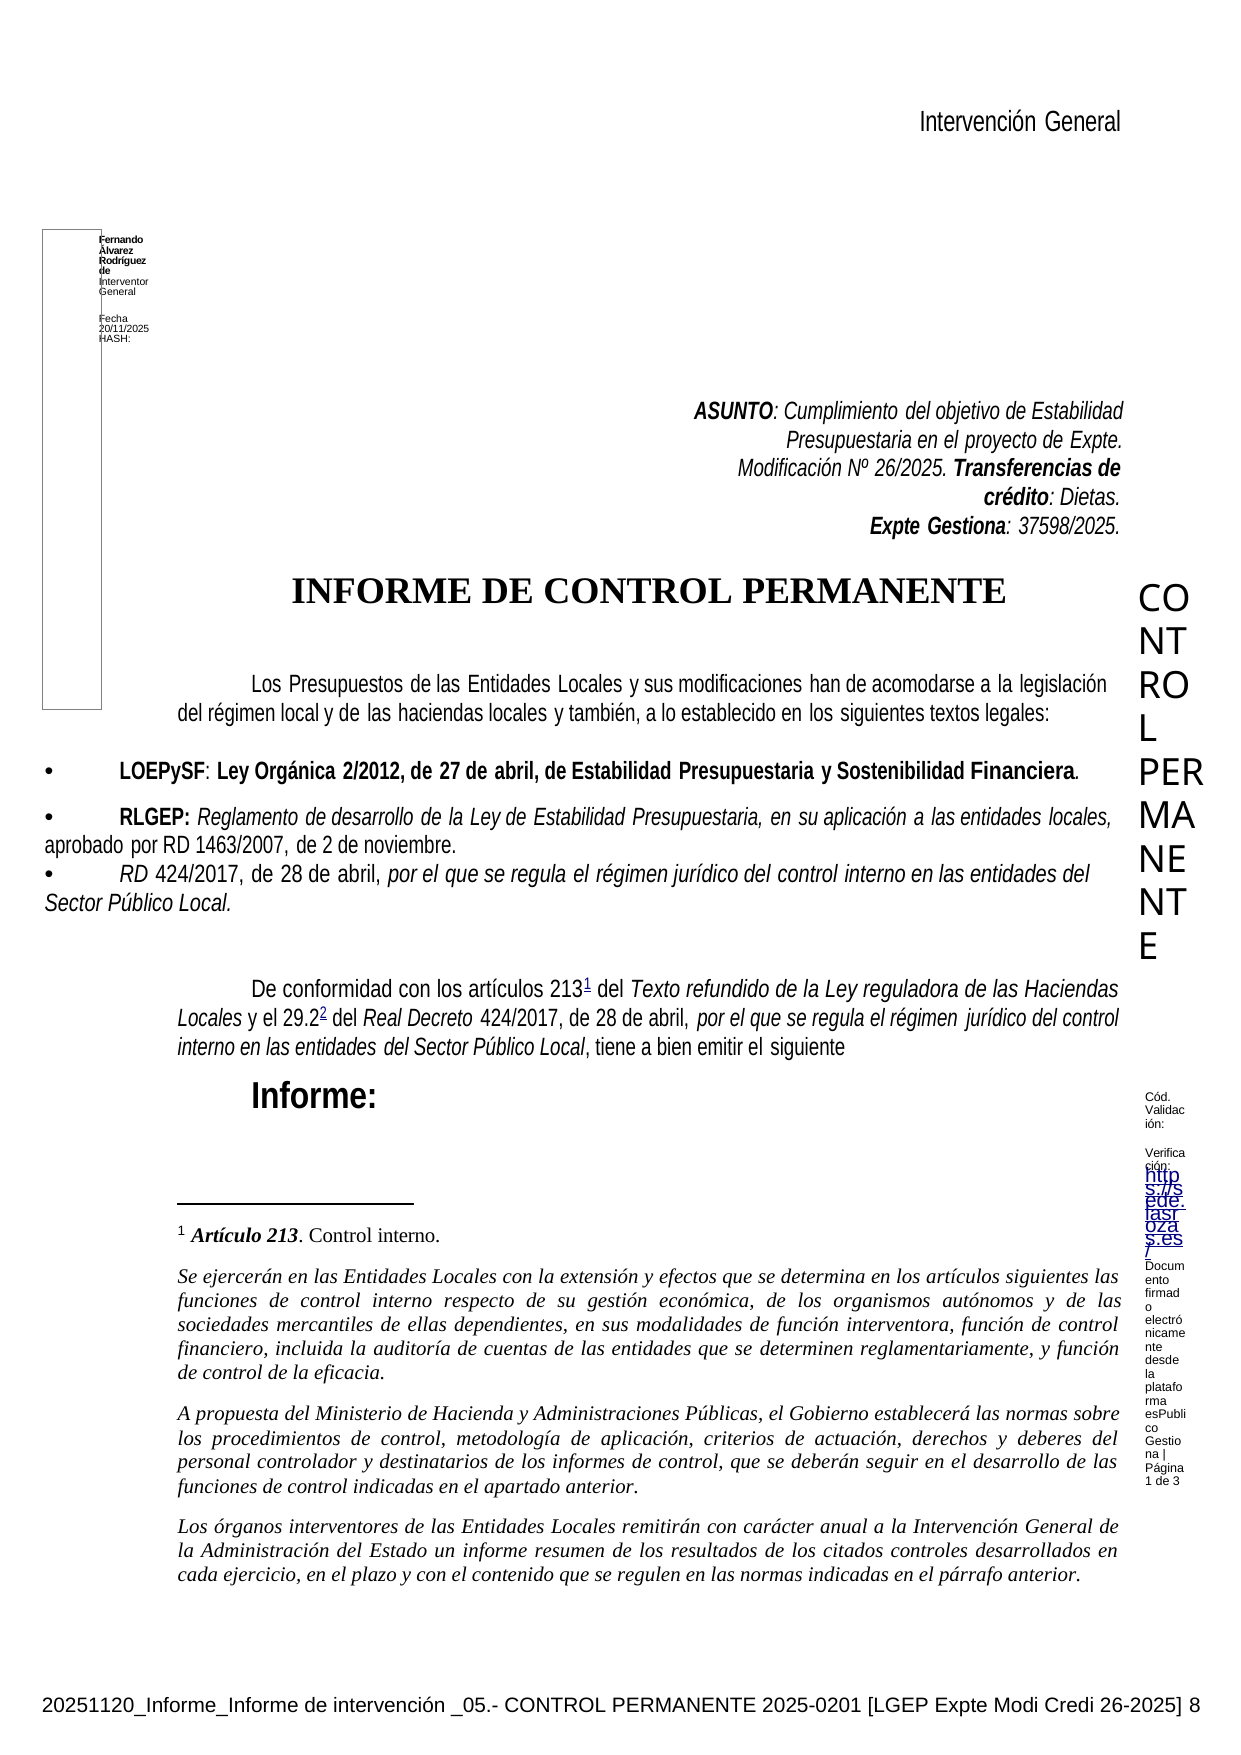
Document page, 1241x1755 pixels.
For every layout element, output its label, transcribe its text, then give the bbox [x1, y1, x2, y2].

list RLGEP: Reglamento de desarrollo de la Ley de Estabilidad Presupuestaria, en su aplicación a las entidades locales, aprobado por RD 1463/2007, de 2 de noviembre. [44, 801, 1121, 859]
text Se ejercerán en las Entidades Locales con la extensión y efectos que se determina en los artículos siguientes las funciones de control interno respecto de su gestión económica, de los organismos autónomos y de las sociedades mercantiles de ellas dependientes, en sus modalidades de función interventora, función de control financiero, incluida la auditoría de cuentas de las entidades que se determinen reglamentariamente, y función de control de la eficacia. [177, 1264, 1122, 1384]
text [1135, 574, 1204, 985]
text Documento firmado electrónicamente desde la plataforma esPublico Gestiona | Página 1 de 3 [1145, 1260, 1186, 1488]
text Verificación: https://sede.lasrozas.es/ [1145, 1147, 1186, 1209]
text De conformidad con los artículos 2131 del Texto refundido de la Ley reguladora de las Haciendas Locales y el 29.22 del Real Decreto 424/2017, de 28 de abril, por el que se regula el régimen jurídico del control interno en las entidades del Sector Público Local, tiene a bien emitir el siguiente [177, 974, 1122, 1060]
list LOEPySF: Ley Orgánica 2/2012, de 27 de abril, de Estabilidad Presupuestaria y Sostenibilidad Financiera. [44, 756, 1121, 785]
text Los órganos interventores de las Entidades Locales remitirán con carácter anual a la Intervención General de la Administración del Estado un informe resumen de los resultados de los citados controles desarrollados en cada ejercicio, en el plazo y con el contenido que se regulen en las normas indicadas en el párrafo anterior. [177, 1514, 1121, 1586]
text Expte Gestiona: 37598/2025. [102, 511, 1123, 539]
text 1 Artículo 213. Control interno. [177, 1223, 1137, 1247]
subtitle Informe: [251, 1073, 1137, 1116]
text ASUNTO: Cumplimiento del objetivo de Estabilidad Presupuestaria en el proyecto de Expte. Modificación Nº 26/2025. Transferencias de crédito: Dietas. [564, 396, 1123, 511]
subtitle INFORME DE CONTROL PERMANENTE [291, 568, 1137, 611]
text A propuesta del Ministerio de Hacienda y Administraciones Públicas, el Gobierno establecerá las normas sobre los procedimientos de control, metodología de aplicación, criterios de actuación, derechos y deberes del personal controlador y destinatarios de los informes de control, que se deberán seguir en el desarrollo de las funciones de control indicadas en el apartado anterior. [177, 1401, 1121, 1498]
text Cód. Validación: [1145, 1091, 1186, 1131]
text Verificación: https://sede.lasrozas.es/ [1145, 1210, 1186, 1260]
text Los Presupuestos de las Entidades Locales y sus modificaciones han de acomodarse a la legislación del régimen local y de las haciendas locales y también, a lo establecido en los siguientes textos legales: [177, 669, 1129, 727]
list RD 424/2017, de 28 de abril, por el que se regula el régimen jurídico del control interno en las entidades del Sector Público Local. [44, 859, 1122, 916]
text CONTROL PERMANENTE [1137, 576, 1204, 968]
